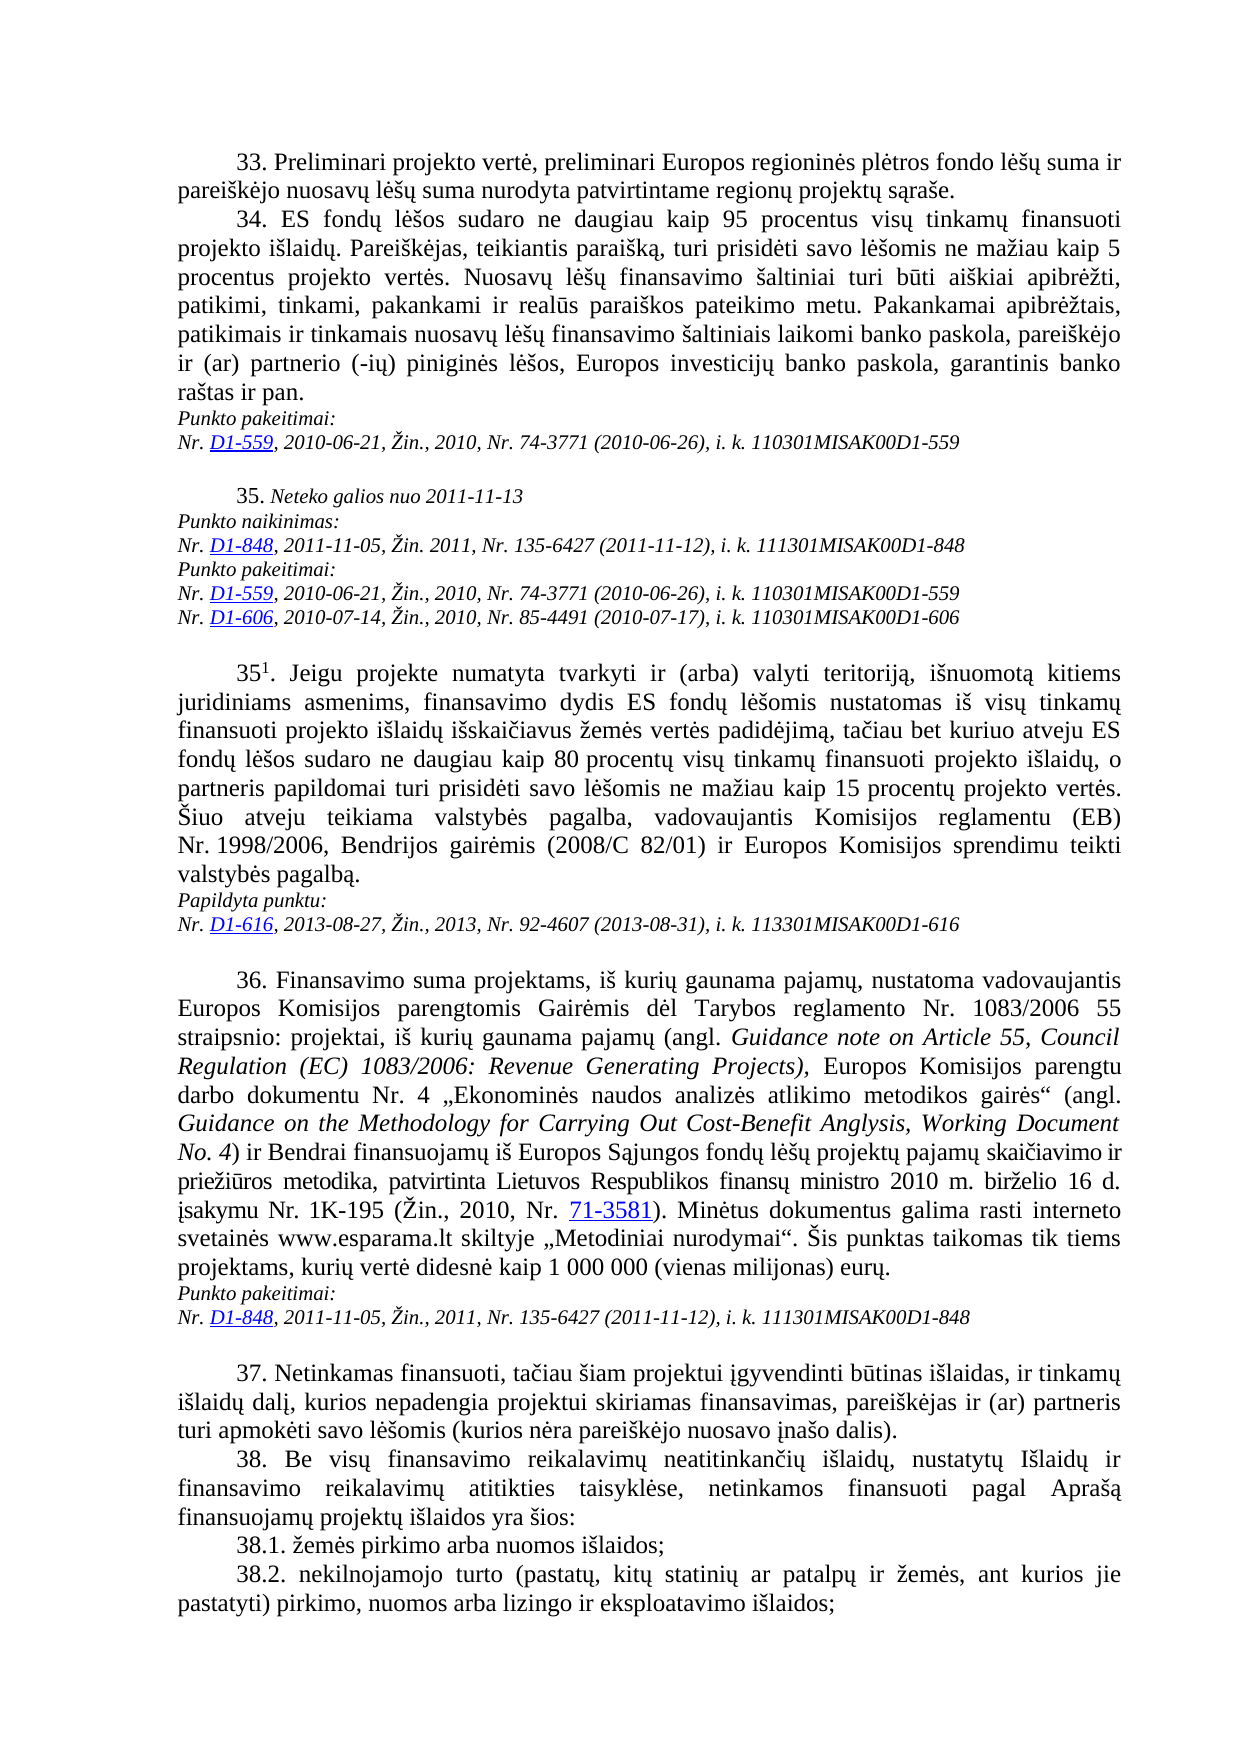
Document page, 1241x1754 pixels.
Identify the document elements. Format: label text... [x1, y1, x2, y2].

text Nr. D1-606, 2010-07-14, Žin., 2010, Nr. 85-4491 (2010-07-17), i. k. 110301MISAK00D1-606 [177, 605, 1122, 629]
text Papildyta punktu: [177, 888, 1122, 912]
text Nr. D1-616, 2013-08-27, Žin., 2013, Nr. 92-4607 (2013-08-31), i. k. 113301MISAK00D1-616 [177, 912, 1122, 936]
text 351. Jeigu projekte numatyta tvarkyti ir (arba) valyti teritoriją, išnuomotą kitiems juridiniams asmenims, finansavimo dydis ES fondų lėšomis nustatomas iš visų tinkamų finansuoti projekto išlaidų išskaičiavus žemės vertės padidėjimą, tačiau bet kuriuo atveju ES fondų lėšos sudaro ne daugiau kaip 80 procentų visų tinkamų finansuoti projekto išlaidų, o partneris papildomai turi prisidėti savo lėšomis ne mažiau kaip 15 procentų projekto vertės. Šiuo atveju teikiama valstybės pagalba, vadovaujantis Komisijos reglamentu (EB) Nr. 1998/2006, Bendrijos gairėmis (2008/C 82/01) ir Europos Komisijos sprendimu teikti valstybės pagalbą. [177, 658, 1122, 888]
text Punkto pakeitimai: [177, 1281, 1122, 1305]
text Punkto pakeitimai: [177, 557, 1122, 581]
text 34. ES fondų lėšos sudaro ne daugiau kaip 95 procentus visų tinkamų finansuoti projekto išlaidų. Pareiškėjas, teikiantis paraišką, turi prisidėti savo lėšomis ne mažiau kaip 5 procentus projekto vertės. Nuosavų lėšų finansavimo šaltiniai turi būti aiškiai apibrėžti, patikimi, tinkami, pakankami ir realūs paraiškos pateikimo metu. Pakankamai apibrėžtais, patikimais ir tinkamais nuosavų lėšų finansavimo šaltiniais laikomi banko paskola, pareiškėjo ir (ar) partnerio (-ių) piniginės lėšos, Europos investicijų banko paskola, garantinis banko raštas ir pan. [177, 204, 1122, 406]
text Nr. D1-559, 2010-06-21, Žin., 2010, Nr. 74-3771 (2010-06-26), i. k. 110301MISAK00D1-559 [177, 430, 1122, 454]
text Nr. D1-559, 2010-06-21, Žin., 2010, Nr. 74-3771 (2010-06-26), i. k. 110301MISAK00D1-559 [177, 581, 1122, 605]
text 37. Netinkamas finansuoti, tačiau šiam projektui įgyvendinti būtinas išlaidas, ir tinkamų išlaidų dalį, kurios nepadengia projektui skiriamas finansavimas, pareiškėjas ir (ar) partneris turi apmokėti savo lėšomis (kurios nėra pareiškėjo nuosavo įnašo dalis). [177, 1358, 1122, 1444]
text Punkto naikinimas: [177, 509, 1122, 533]
text 38.1. žemės pirkimo arba nuomos išlaidos; [177, 1530, 1122, 1559]
text 38.2. nekilnojamojo turto (pastatų, kitų statinių ar patalpų ir žemės, ant kurios jie pastatyti) pirkimo, nuomos arba lizingo ir eksploatavimo išlaidos; [177, 1559, 1122, 1617]
text 33. Preliminari projekto vertė, preliminari Europos regioninės plėtros fondo lėšų suma ir pareiškėjo nuosavų lėšų suma nurodyta patvirtintame regionų projektų sąraše. [177, 147, 1122, 204]
text Nr. D1-848, 2011-11-05, Žin. 2011, Nr. 135-6427 (2011-11-12), i. k. 111301MISAK00D1-848 [177, 533, 1122, 557]
text 35. Neteko galios nuo 2011-11-13 [177, 482, 1122, 509]
text Punkto pakeitimai: [177, 406, 1122, 430]
text Nr. D1-848, 2011-11-05, Žin., 2011, Nr. 135-6427 (2011-11-12), i. k. 111301MISAK00D1-848 [177, 1305, 1122, 1329]
text 38. Be visų finansavimo reikalavimų neatitinkančių išlaidų, nustatytų Išlaidų ir finansavimo reikalavimų atitikties taisyklėse, netinkamos finansuoti pagal Aprašą finansuojamų projektų išlaidos yra šios: [177, 1444, 1122, 1530]
text 36. Finansavimo suma projektams, iš kurių gaunama pajamų, nustatoma vadovaujantis Europos Komisijos parengtomis Gairėmis dėl Tarybos reglamento Nr. 1083/2006 55 straipsnio: projektai, iš kurių gaunama pajamų (angl. Guidance note on Article 55, Council Regulation (EC) 1083/2006: Revenue Generating Projects), Europos Komisijos parengtu darbo dokumentu Nr. 4 „Ekonominės naudos analizės atlikimo metodikos gairės“ (angl. Guidance on the Methodology for Carrying Out Cost-Benefit Anglysis, Working Document No. 4) ir Bendrai finansuojamų iš Europos Sąjungos fondų lėšų projektų pajamų skaičiavimo ir priežiūros metodika, patvirtinta Lietuvos Respublikos finansų ministro 2010 m. birželio 16 d. įsakymu Nr. 1K-195 (Žin., 2010, Nr. 71-3581). Minėtus dokumentus galima rasti interneto svetainės www.esparama.lt skiltyje „Metodiniai nurodymai“. Šis punktas taikomas tik tiems projektams, kurių vertė didesnė kaip 1 000 000 (vienas milijonas) eurų. [177, 965, 1122, 1281]
